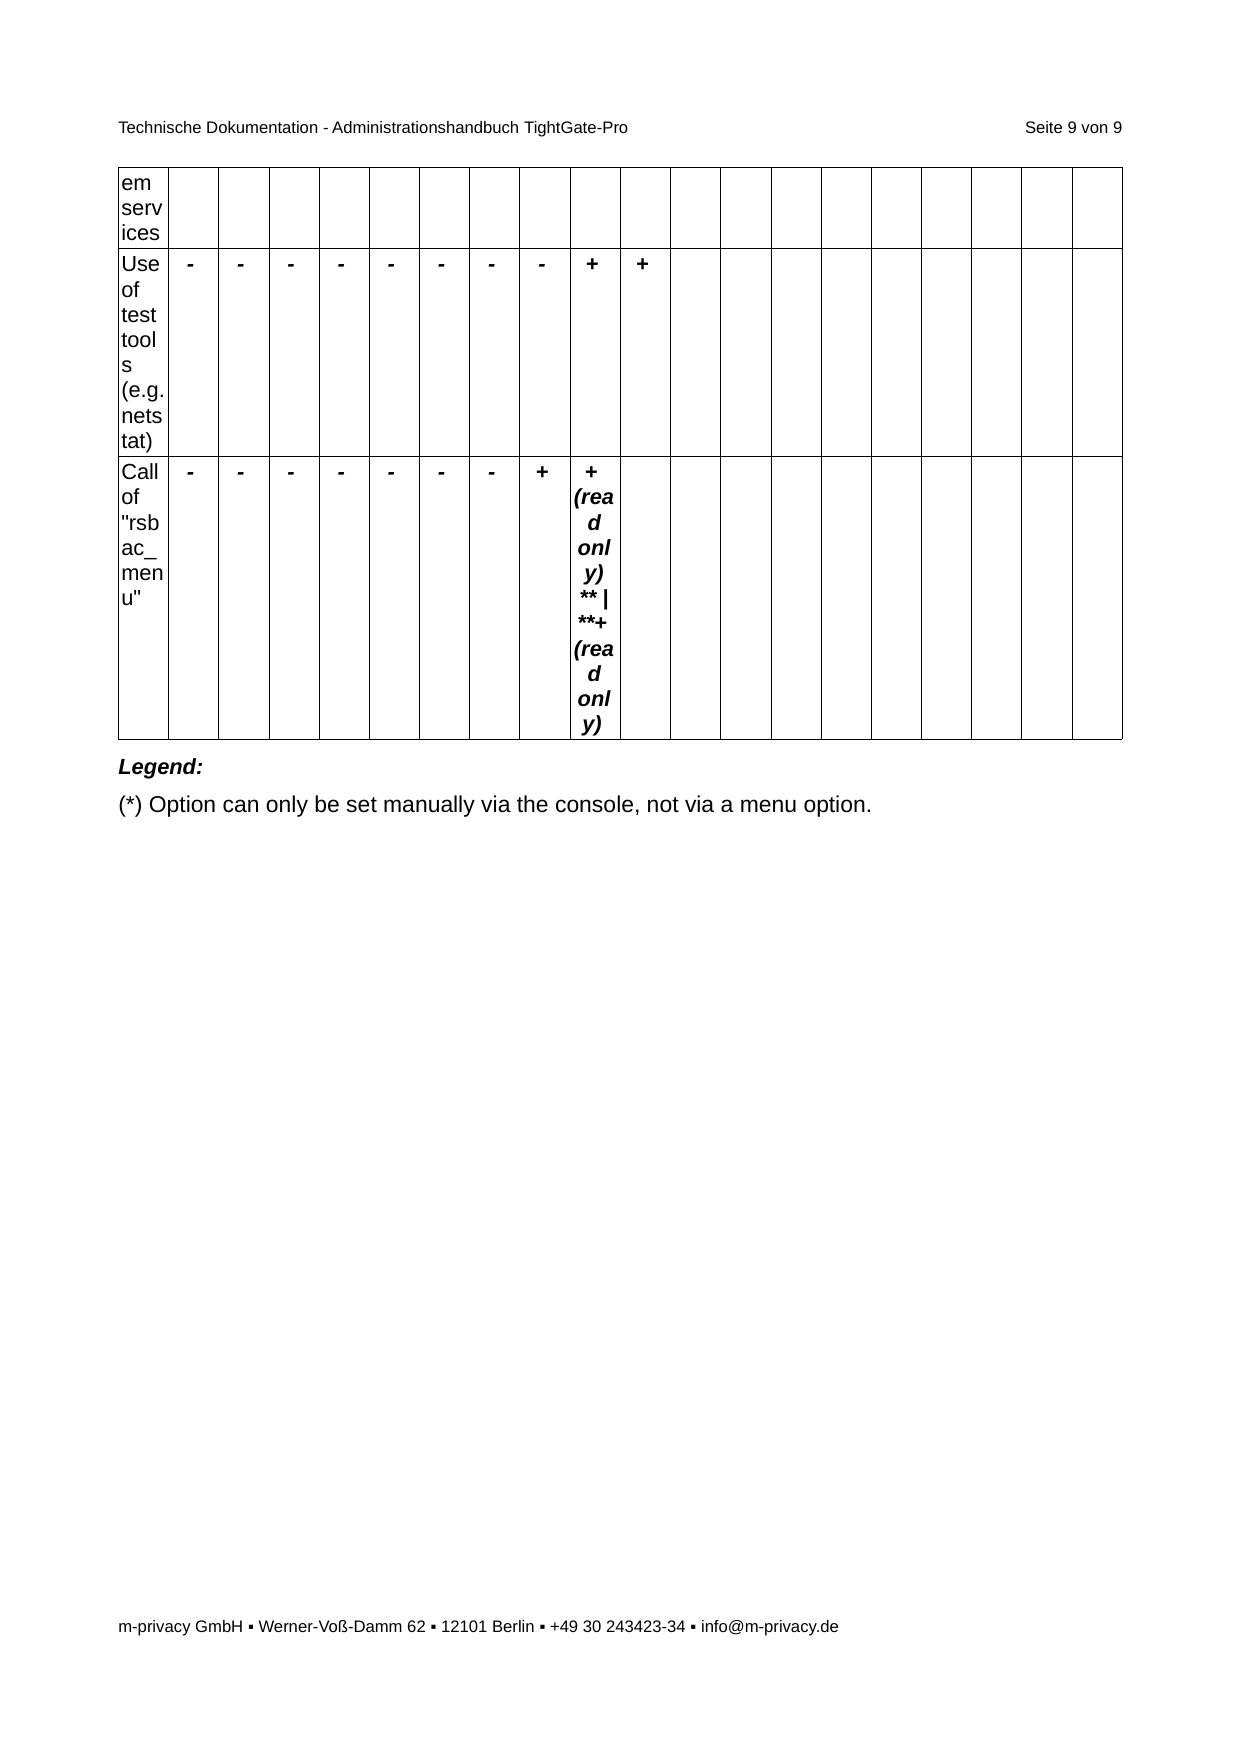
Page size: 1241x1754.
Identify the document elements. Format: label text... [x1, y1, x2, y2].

table_cell + (read only) ** | **+ (read only) [571, 457, 620, 739]
text Legend: [118, 754, 1122, 779]
table_cell - [270, 457, 319, 739]
table_cell - [470, 168, 519, 248]
table_cell [721, 457, 771, 739]
table_cell - [520, 249, 570, 456]
table_cell - [470, 457, 519, 739]
table_cell - [370, 168, 419, 248]
table_cell - [520, 168, 570, 248]
table_cell [721, 249, 771, 456]
table_cell [872, 457, 921, 739]
table_cell - [169, 457, 218, 739]
table_cell - [320, 168, 369, 248]
table_cell em services [119, 168, 168, 248]
text (*) Option can only be set manually via the console, not via a menu option. [118, 791, 1122, 817]
table_cell [1022, 249, 1072, 456]
table_cell [922, 457, 971, 739]
table_cell + [621, 249, 670, 456]
table_cell Call of "rsbac_menu" [119, 457, 168, 739]
table_cell - [420, 457, 469, 739]
table_cell [1022, 168, 1072, 248]
table_cell - [320, 249, 369, 456]
table_cell [972, 168, 1021, 248]
table_cell [872, 168, 921, 248]
table_cell - [370, 249, 419, 456]
table_cell [721, 168, 771, 248]
table_cell - [169, 168, 218, 248]
table_cell + [571, 249, 620, 456]
table_cell [872, 249, 921, 456]
table_cell [1073, 168, 1122, 248]
table_cell [1022, 457, 1072, 739]
table_cell - [270, 249, 319, 456]
table_cell [671, 168, 720, 248]
table_cell - [219, 168, 269, 248]
table_cell [972, 249, 1021, 456]
table_cell [772, 249, 821, 456]
table_cell - [219, 457, 269, 739]
table_cell [671, 249, 720, 456]
table_cell - [420, 168, 469, 248]
table_cell - [571, 168, 620, 248]
table_cell Use of test tools (e.g. netstat) [119, 249, 168, 456]
table_cell - [270, 168, 319, 248]
table_cell - [420, 249, 469, 456]
table_cell - [370, 457, 419, 739]
table_cell [922, 249, 971, 456]
table_cell [822, 168, 871, 248]
table_cell - [320, 457, 369, 739]
table_cell [822, 249, 871, 456]
table_cell [621, 168, 670, 248]
table_cell [972, 457, 1021, 739]
table_cell [621, 457, 670, 739]
table_cell [772, 457, 821, 739]
table_cell + [520, 457, 570, 739]
table_cell [1073, 457, 1122, 739]
table_cell - [219, 249, 269, 456]
table_cell [772, 168, 821, 248]
table_cell [1073, 249, 1122, 456]
table_cell [671, 457, 720, 739]
table_cell - [169, 249, 218, 456]
table_cell [822, 457, 871, 739]
table_cell - [470, 249, 519, 456]
table_cell [922, 168, 971, 248]
